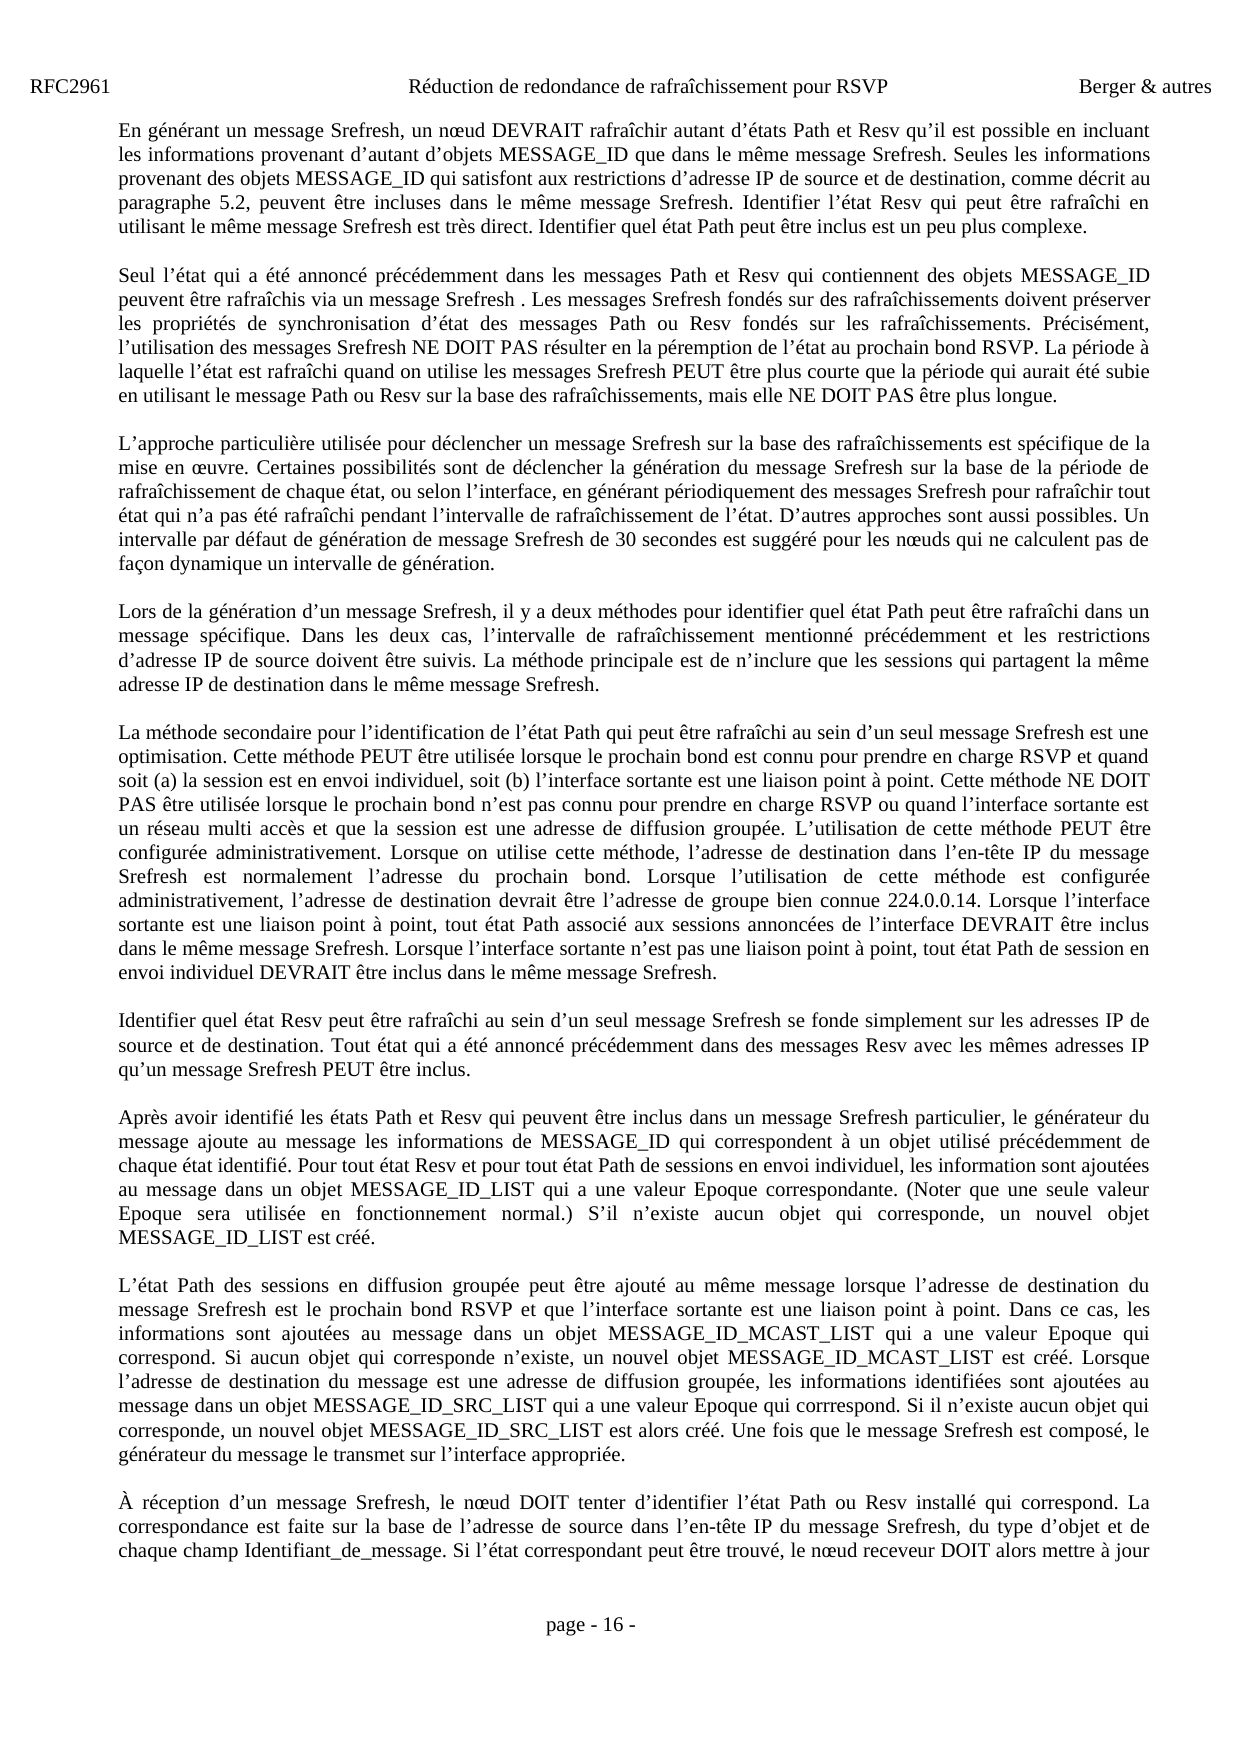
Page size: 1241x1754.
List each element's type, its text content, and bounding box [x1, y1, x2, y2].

text Seul l’état qui a été annoncé précédemment dans les messages Path et Resv qui contiennent des objets MESSAGE_ID peuvent être rafraîchis via un message Srefresh . Les messages Srefresh fondés sur des rafraîchissements doivent préserver les propriétés de synchronisation d’état des messages Path ou Resv fondés sur les rafraîchissements. Précisément, l’utilisation des messages Srefresh NE DOIT PAS résulter en la péremption de l’état au prochain bond RSVP. La période à laquelle l’état est rafraîchi quand on utilise les messages Srefresh PEUT être plus courte que la période qui aurait été subie en utilisant le message Path ou Resv sur la base des rafraîchissements, mais elle NE DOIT PAS être plus longue. [118, 262, 1152, 407]
text En générant un message Srefresh, un nœud DEVRAIT rafraîchir autant d’états Path et Resv qu’il est possible en incluant les informations provenant d’autant d’objets MESSAGE_ID que dans le même message Srefresh. Seules les informations provenant des objets MESSAGE_ID qui satisfont aux restrictions d’adresse IP de source et de destination, comme décrit au paragraphe 5.2, peuvent être incluses dans le même message Srefresh. Identifier l’état Resv qui peut être rafraîchi en utilisant le même message Srefresh est très direct. Identifier quel état Path peut être inclus est un peu plus complexe. [118, 118, 1152, 238]
text La méthode secondaire pour l’identification de l’état Path qui peut être rafraîchi au sein d’un seul message Srefresh est une optimisation. Cette méthode PEUT être utilisée lorsque le prochain bond est connu pour prendre en charge RSVP et quand soit (a) la session est en envoi individuel, soit (b) l’interface sortante est une liaison point à point. Cette méthode NE DOIT PAS être utilisée lorsque le prochain bond n’est pas connu pour prendre en charge RSVP ou quand l’interface sortante est un réseau multi accès et que la session est une adresse de diffusion groupée. L’utilisation de cette méthode PEUT être configurée administrativement. Lorsque on utilise cette méthode, l’adresse de destination dans l’en-tête IP du message Srefresh est normalement l’adresse du prochain bond. Lorsque l’utilisation de cette méthode est configurée administrativement, l’adresse de destination devrait être l’adresse de groupe bien connue 224.0.0.14. Lorsque l’interface sortante est une liaison point à point, tout état Path associé aux sessions annoncées de l’interface DEVRAIT être inclus dans le même message Srefresh. Lorsque l’interface sortante n’est pas une liaison point à point, tout état Path de session en envoi individuel DEVRAIT être inclus dans le même message Srefresh. [118, 720, 1152, 984]
text L’état Path des sessions en diffusion groupée peut être ajouté au même message lorsque l’adresse de destination du message Srefresh est le prochain bond RSVP et que l’interface sortante est une liaison point à point. Dans ce cas, les informations sont ajoutées au message dans un objet MESSAGE_ID_MCAST_LIST qui a une valeur Epoque qui correspond. Si aucun objet qui corresponde n’existe, un nouvel objet MESSAGE_ID_MCAST_LIST est créé. Lorsque l’adresse de destination du message est une adresse de diffusion groupée, les informations identifiées sont ajoutées au message dans un objet MESSAGE_ID_SRC_LIST qui a une valeur Epoque qui corrrespond. Si il n’existe aucun objet qui corresponde, un nouvel objet MESSAGE_ID_SRC_LIST est alors créé. Une fois que le message Srefresh est composé, le générateur du message le transmet sur l’interface appropriée. [118, 1273, 1152, 1466]
text À réception d’un message Srefresh, le nœud DOIT tenter d’identifier l’état Path ou Resv installé qui correspond. La correspondance est faite sur la base de l’adresse de source dans l’en-tête IP du message Srefresh, du type d’objet et de chaque champ Identifiant_de_message. Si l’état correspondant peut être trouvé, le nœud receveur DOIT alors mettre à jour [118, 1490, 1152, 1562]
text Identifier quel état Resv peut être rafraîchi au sein d’un seul message Srefresh se fonde simplement sur les adresses IP de source et de destination. Tout état qui a été annoncé précédemment dans des messages Resv avec les mêmes adresses IP qu’un message Srefresh PEUT être inclus. [118, 1008, 1152, 1081]
text Lors de la génération d’un message Srefresh, il y a deux méthodes pour identifier quel état Path peut être rafraîchi dans un message spécifique. Dans les deux cas, l’intervalle de rafraîchissement mentionné précédemment et les restrictions d’adresse IP de source doivent être suivis. La méthode principale est de n’inclure que les sessions qui partagent la même adresse IP de destination dans le même message Srefresh. [118, 599, 1152, 696]
text Après avoir identifié les états Path et Resv qui peuvent être inclus dans un message Srefresh particulier, le générateur du message ajoute au message les informations de MESSAGE_ID qui correspondent à un objet utilisé précédemment de chaque état identifié. Pour tout état Resv et pour tout état Path de sessions en envoi individuel, les information sont ajoutées au message dans un objet MESSAGE_ID_LIST qui a une valeur Epoque correspondante. (Noter que une seule valeur Epoque sera utilisée en fonctionnement normal.) S’il n’existe aucun objet qui corresponde, un nouvel objet MESSAGE_ID_LIST est créé. [118, 1105, 1152, 1249]
text L’approche particulière utilisée pour déclencher un message Srefresh sur la base des rafraîchissements est spécifique de la mise en œuvre. Certaines possibilités sont de déclencher la génération du message Srefresh sur la base de la période de rafraîchissement de chaque état, ou selon l’interface, en générant périodiquement des messages Srefresh pour rafraîchir tout état qui n’a pas été rafraîchi pendant l’intervalle de rafraîchissement de l’état. D’autres approches sont aussi possibles. Un intervalle par défaut de génération de message Srefresh de 30 secondes est suggéré pour les nœuds qui ne calculent pas de façon dynamique un intervalle de génération. [118, 431, 1152, 575]
